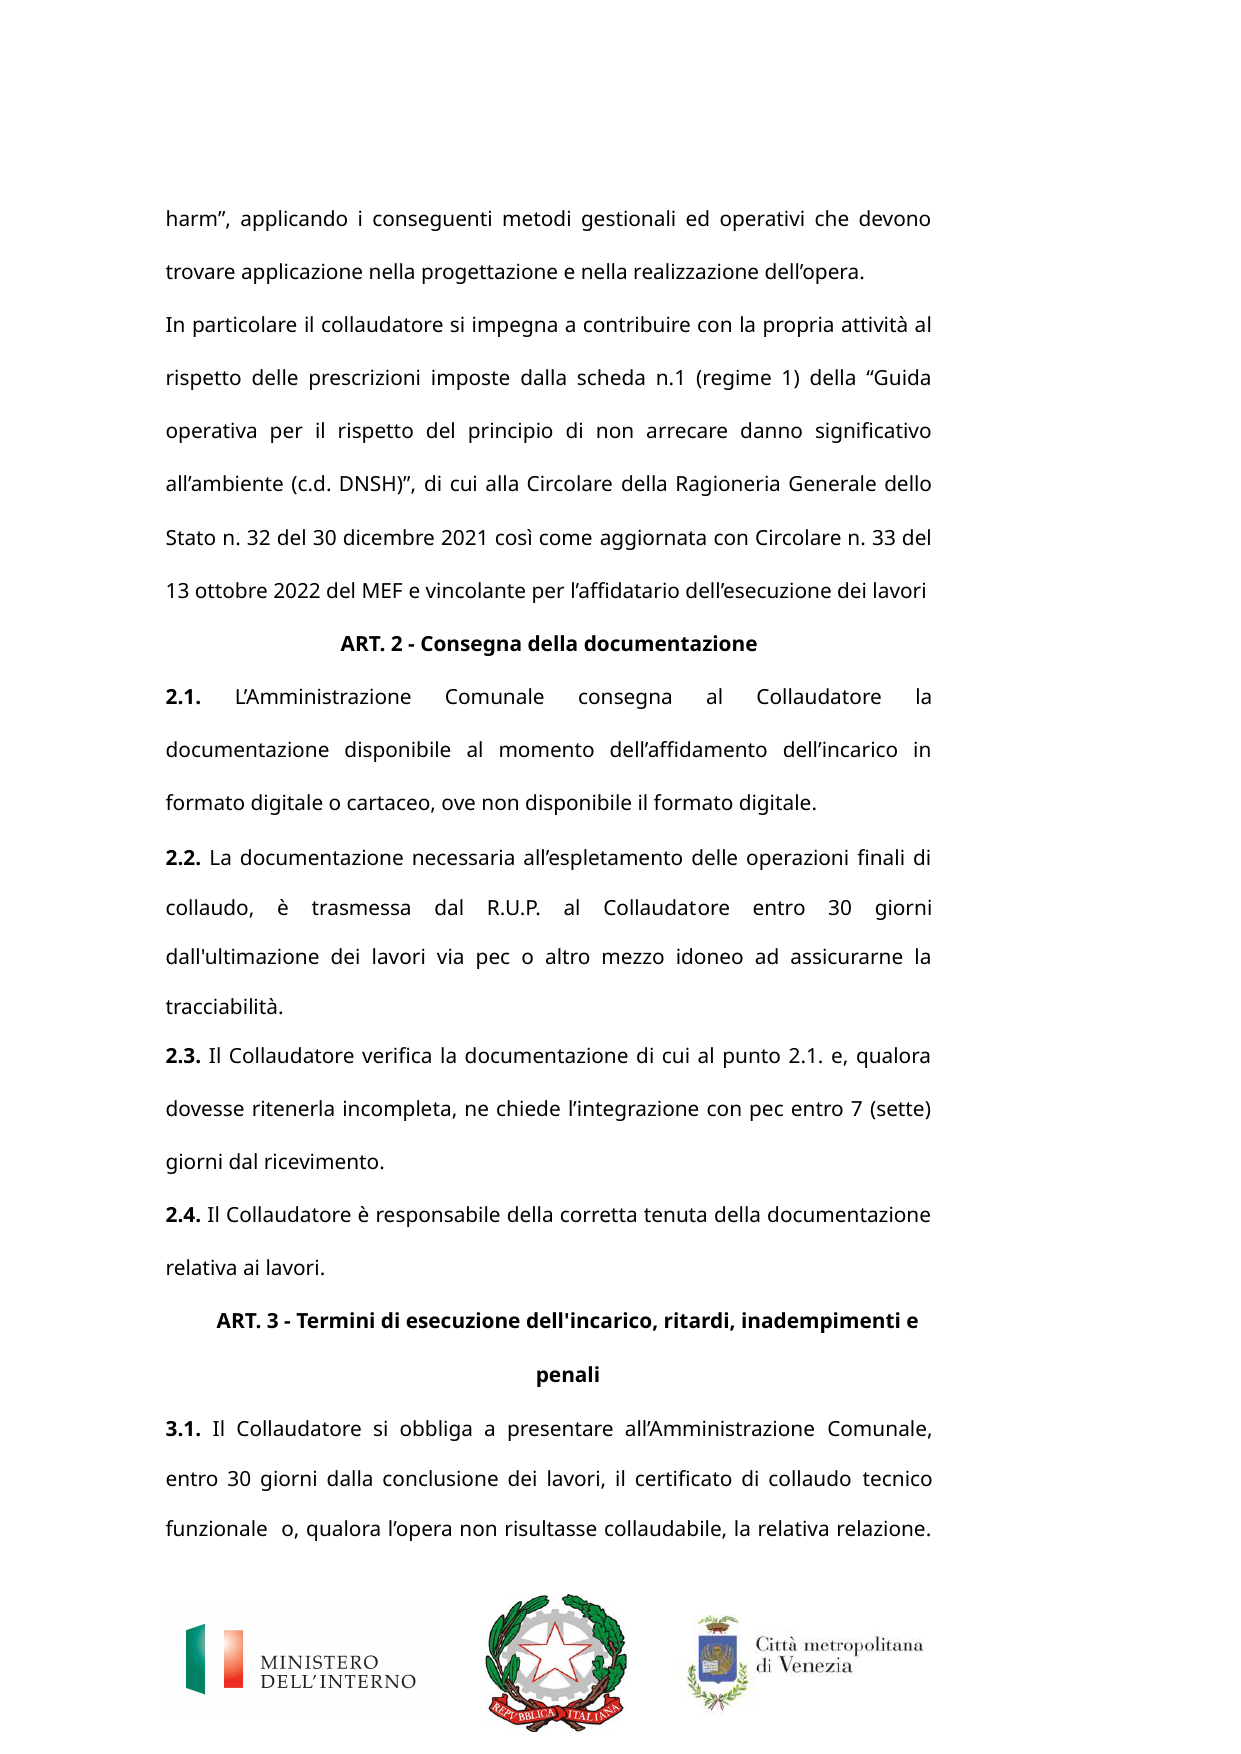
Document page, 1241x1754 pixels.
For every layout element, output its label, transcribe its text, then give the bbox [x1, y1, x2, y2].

text 3.1. Il Collaudatore si obbliga a presentare all’Amministrazione Comunale, entro 30 giorni dalla conclusione dei lavori, il certificato di collaudo tecnico funzionale o, qualora l’opera non risultasse collaudabile, la relativa relazione. [165, 1393, 932, 1542]
picture [485, 1594, 627, 1732]
picture [678, 1599, 930, 1718]
text 2.3. Il Collaudatore verifica la documentazione di cui al punto 2.1. e, qualora dovesse ritenerla incompleta, ne chiede l’integrazione con pec entro 7 (sette) giorni dal ricevimento. [165, 1021, 932, 1180]
text harm”, applicando i conseguenti metodi gestionali ed operativi che devono trovare applicazione nella progettazione e nella realizzazione dell’opera. [165, 184, 932, 290]
subtitle ART. 2 - Consegna della documentazione [165, 609, 932, 662]
text 2.4. Il Collaudatore è responsabile della corretta tenuta della documentazione relativa ai lavori. [165, 1180, 932, 1286]
text 2.1. L’Amministrazione Comunale consegna al Collaudatore la documentazione disponibile al momento dell’affidamento dell’incarico in formato digitale o cartaceo, ove non disponibile il formato digitale. [165, 662, 932, 821]
picture [163, 1601, 438, 1717]
text In particolare il collaudatore si impegna a contribuire con la propria attività al rispetto delle prescrizioni imposte dalla scheda n.1 (regime 1) della “Guida operativa per il rispetto del principio di non arrecare danno significativo all’ambiente (c.d. DNSH)”, di cui alla Circolare della Ragioneria Generale dello Stato n. 32 del 30 dicembre 2021 così come aggiornata con Circolare n. 33 del 13 ottobre 2022 del MEF e vincolante per l’affidatario dell’esecuzione dei lavori [165, 290, 932, 609]
text 2.2. La documentazione necessaria all’espletamento delle operazioni finali di collaudo, è trasmessa dal R.U.P. al Collaudatore entro 30 giorni dall'ultimazione dei lavori via pec o altro mezzo idoneo ad assicurarne la tracciabilità. [165, 821, 932, 1021]
text ART. 3 - Termini di esecuzione dell'incarico, ritardi, inadempimenti e penali [203, 1286, 932, 1393]
